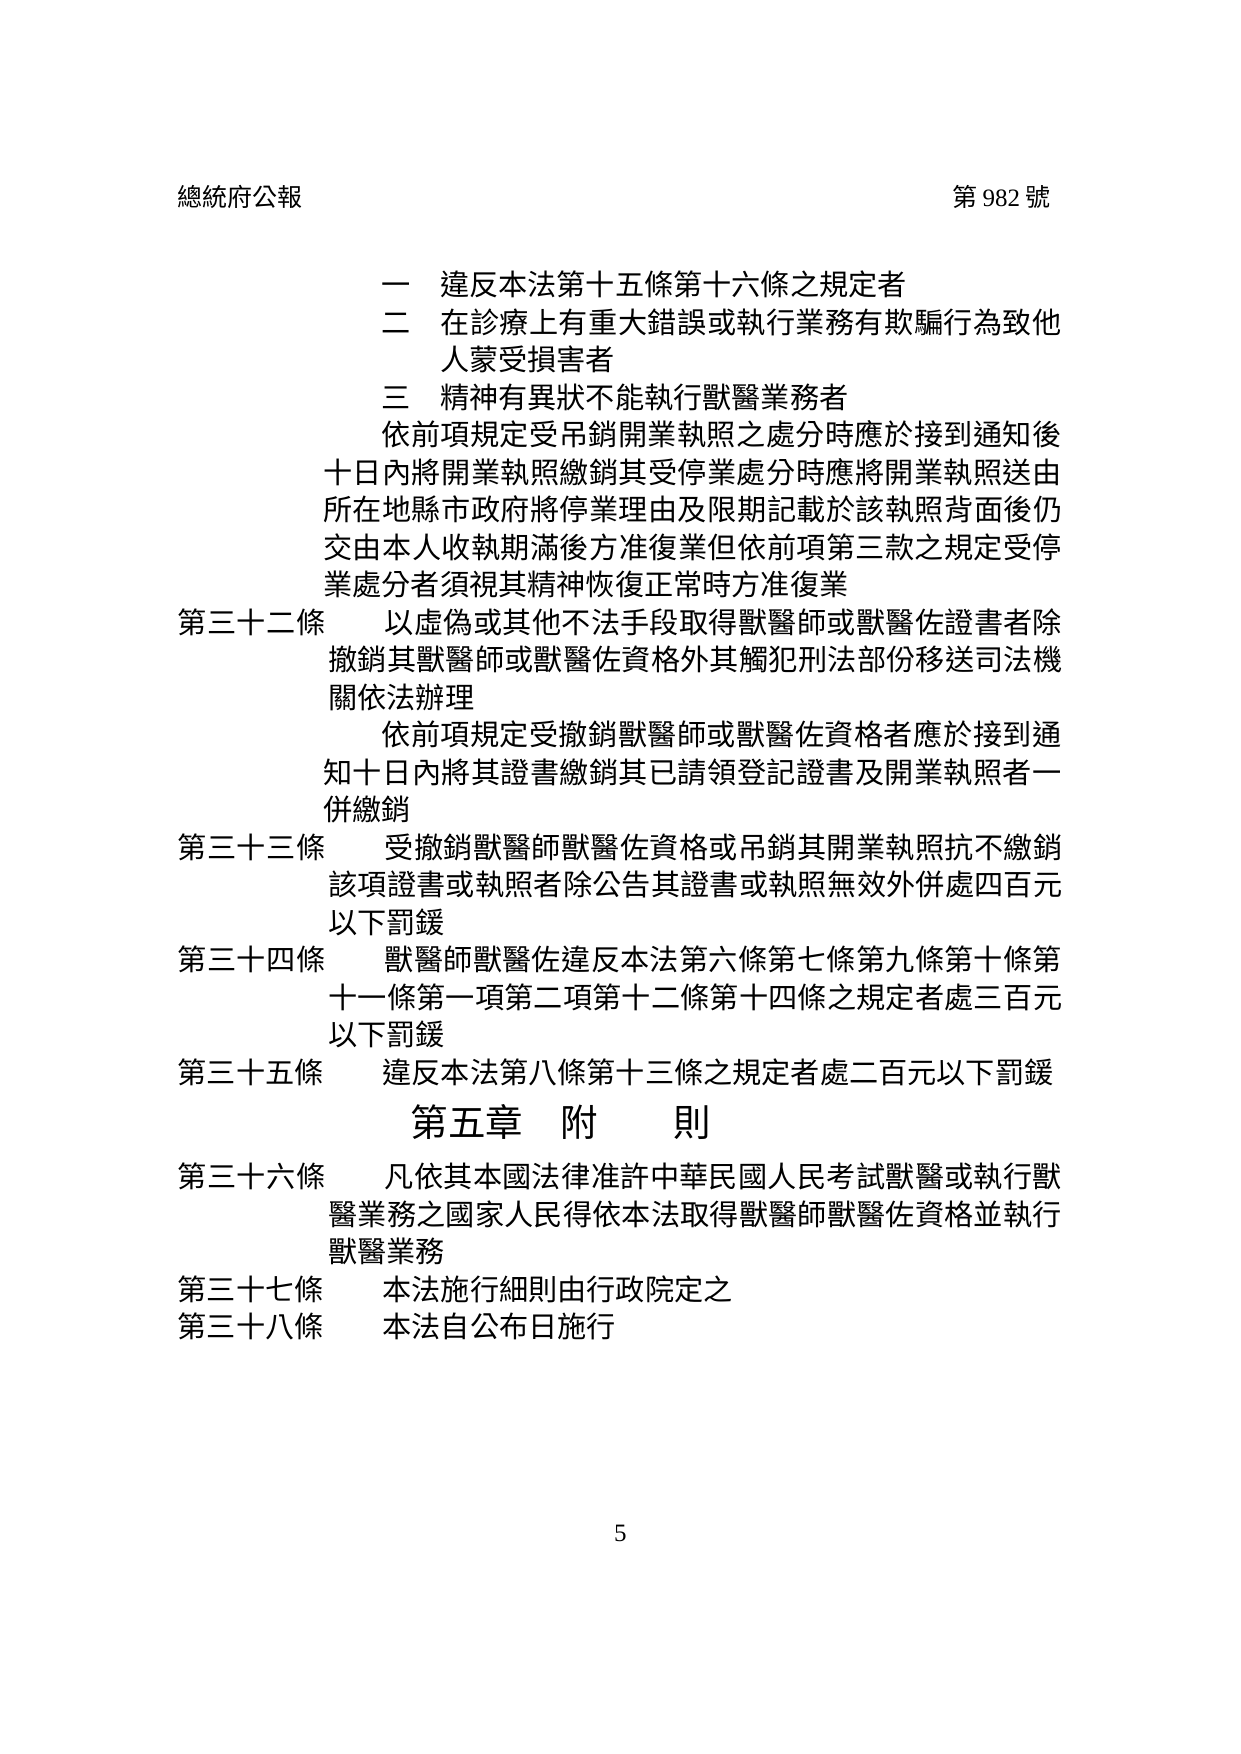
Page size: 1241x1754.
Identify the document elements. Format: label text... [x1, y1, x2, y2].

text 第三十五條 違反本法第八條第十三條之規定者處二百元以下罰鍰 [177, 1053, 1063, 1091]
text 依前項規定受吊銷開業執照之處分時應於接到通知後十日內將開業執照繳銷其受停業處分時應將開業執照送由所在地縣市政府將停業理由及限期記載於該執照背面後仍交由本人收執期滿後方准復業但依前項第三款之規定受停業處分者須視其精神恢復正常時方准復業 [323, 416, 1063, 603]
text 第三十八條 本法自公布日施行 [177, 1307, 1063, 1345]
text 第三十七條 本法施行細則由行政院定之 [177, 1270, 1063, 1307]
text 第三十二條 以虛偽或其他不法手段取得獸醫師或獸醫佐證書者除撤銷其獸醫師或獸醫佐資格外其觸犯刑法部份移送司法機關依法辦理 [177, 603, 1063, 716]
text 三 精神有異狀不能執行獸醫業務者 [381, 378, 1063, 416]
text 二 在診療上有重大錯誤或執行業務有欺騙行為致他人蒙受損害者 [381, 303, 1063, 378]
text 第五章 附 則 [411, 1103, 1063, 1145]
text 依前項規定受撤銷獸醫師或獸醫佐資格者應於接到通知十日內將其證書繳銷其已請領登記證書及開業執照者一併繳銷 [323, 716, 1063, 828]
text 第三十四條 獸醫師獸醫佐違反本法第六條第七條第九條第十條第十一條第一項第二項第十二條第十四條之規定者處三百元以下罰鍰 [177, 941, 1063, 1053]
text 第三十六條 凡依其本國法律准許中華民國人民考試獸醫或執行獸醫業務之國家人民得依本法取得獸醫師獸醫佐資格並執行獸醫業務 [177, 1157, 1063, 1270]
text 第三十三條 受撤銷獸醫師獸醫佐資格或吊銷其開業執照抗不繳銷該項證書或執照者除公告其證書或執照無效外併處四百元以下罰鍰 [177, 828, 1063, 941]
text 一 違反本法第十五條第十六條之規定者 [381, 266, 1063, 303]
